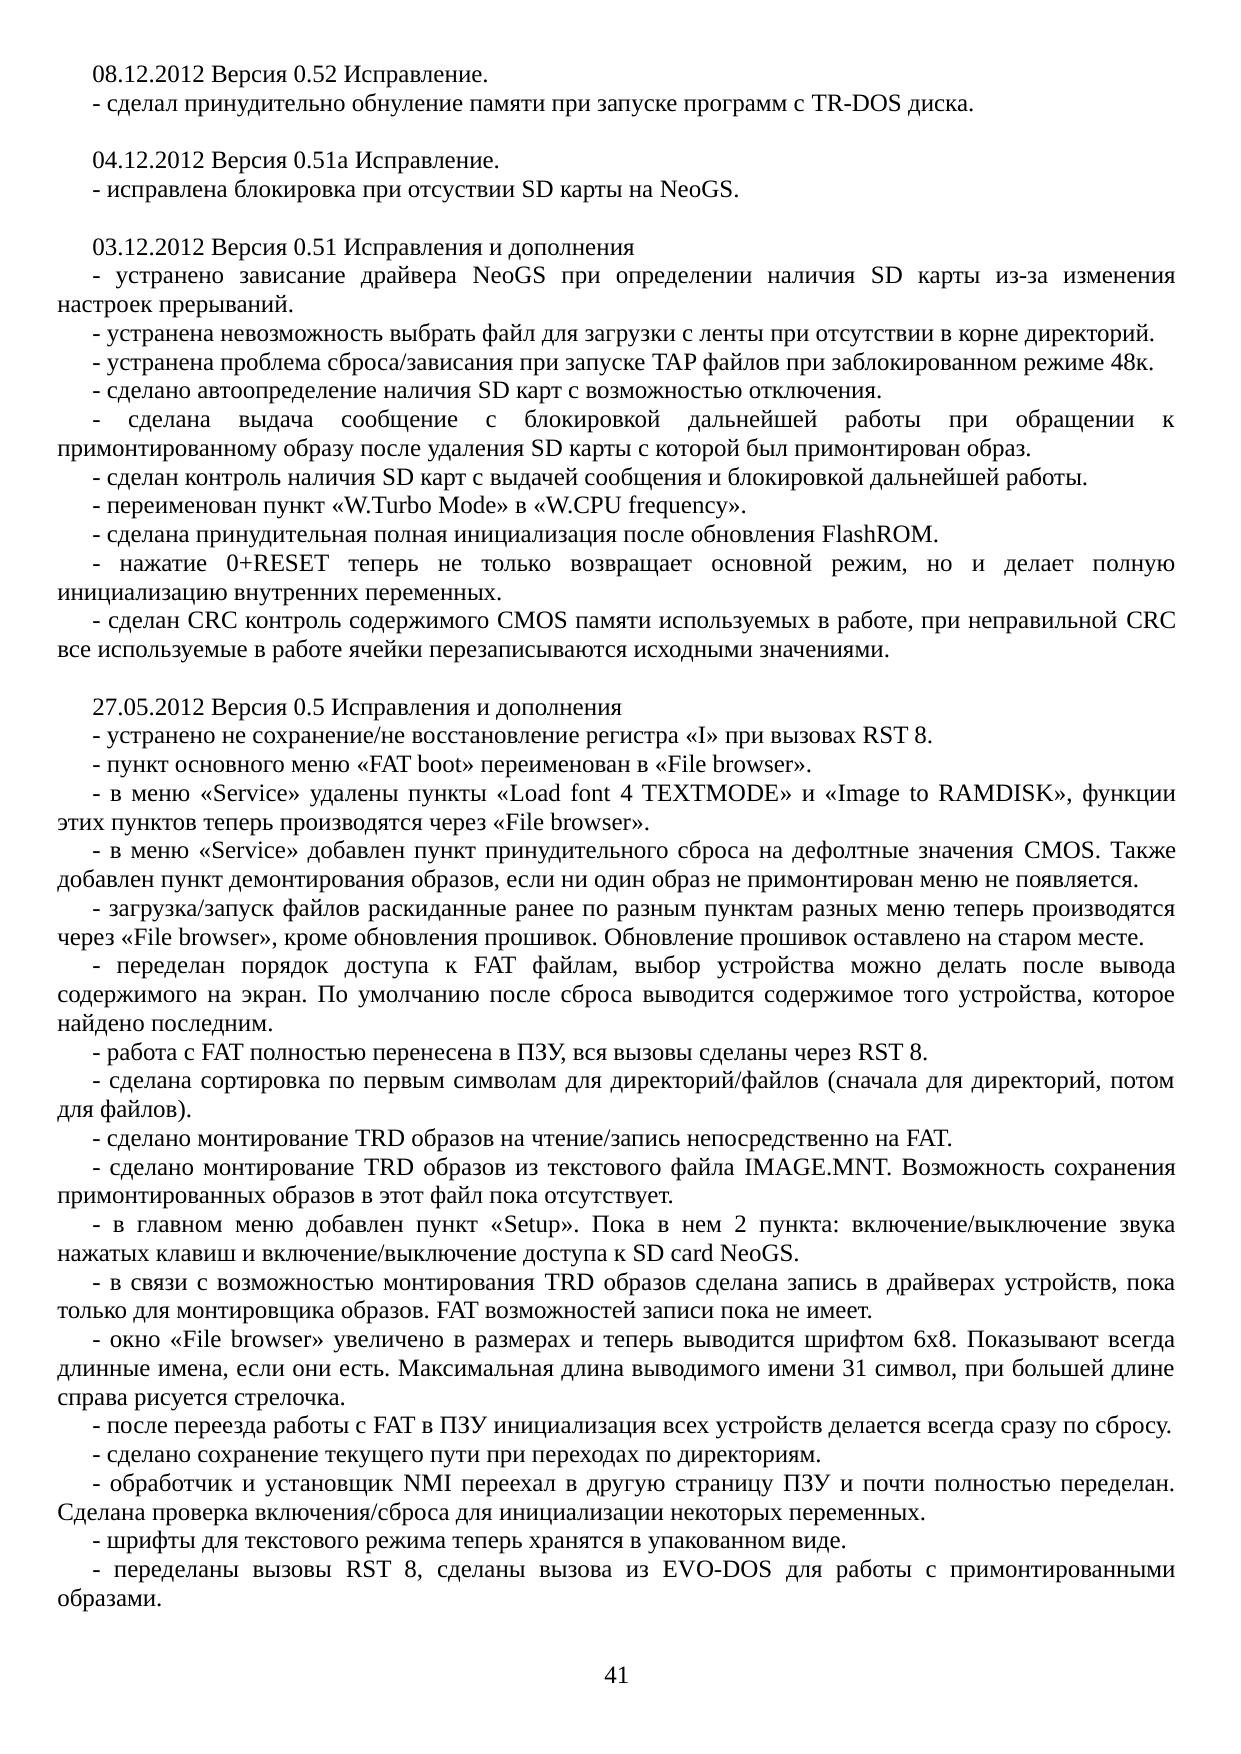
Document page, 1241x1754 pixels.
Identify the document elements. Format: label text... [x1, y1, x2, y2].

text - сделана сортировка по первым символам для директорий/файлов (сначала для директорий, потом для файлов). [57, 1066, 1176, 1123]
text - сделана выдача сообщение с блокировкой дальнейшей работы при обращении к примонтированному образу после удаления SD карты с которой был примонтирован образ. [57, 404, 1176, 462]
text 08.12.2012 Версия 0.52 Исправление. [57, 59, 1176, 88]
text - сделан контроль наличия SD карт с выдачей сообщения и блокировкой дальнейшей работы. [57, 462, 1176, 491]
text - в меню «Service» удалены пункты «Load font 4 TEXTMODE» и «Image to RAMDISK», функции этих пунктов теперь производятся через «File browser». [57, 778, 1176, 836]
text 04.12.2012 Версия 0.51a Исправление. [57, 146, 1176, 174]
text - сделал принудительно обнуление памяти при запуске программ с TR-DOS диска. [57, 88, 1176, 117]
text - обработчик и установщик NMI переехал в другую страницу ПЗУ и почти полностью переделан. Сделана проверка включения/сброса для инициализации некоторых переменных. [57, 1468, 1176, 1526]
text - устранена проблема сброса/зависания при запуске TAP файлов при заблокированном режиме 48к. [57, 347, 1176, 376]
text - устранено зависание драйвера NeoGS при определении наличия SD карты из-за изменения настроек прерываний. [57, 261, 1176, 318]
text - переделаны вызовы RST 8, сделаны вызова из EVO-DOS для работы с примонтированными образами. [57, 1554, 1176, 1612]
text - в главном меню добавлен пункт «Setup». Пока в нем 2 пункта: включение/выключение звука нажатых клавиш и включение/выключение доступа к SD card NeoGS. [57, 1209, 1176, 1267]
text - исправлена блокировка при отсуствии SD карты на NeoGS. [57, 174, 1176, 203]
text - окно «File browser» увеличено в размерах и теперь выводится шрифтом 6х8. Показывают всегда длинные имена, если они есть. Максимальная длина выводимого имени 31 символ, при большей длине справа рисуется стрелочка. [57, 1324, 1176, 1411]
text - переделан порядок доступа к FAT файлам, выбор устройства можно делать после вывода содержимого на экран. По умолчанию после сброса выводится содержимое того устройства, которое найдено последним. [57, 951, 1176, 1037]
text - после переезда работы с FAT в ПЗУ инициализация всех устройств делается всегда сразу по сбросу. [57, 1411, 1176, 1439]
text - нажатие 0+RESET теперь не только возвращает основной режим, но и делает полную инициализацию внутренних переменных. [57, 548, 1176, 606]
text - сделано сохранение текущего пути при переходах по директориям. [57, 1439, 1176, 1468]
text - сделано монтирование TRD образов из текстового файла IMAGE.MNT. Возможность сохранения примонтированных образов в этот файл пока отсутствует. [57, 1152, 1176, 1209]
text 03.12.2012 Версия 0.51 Исправления и дополнения [57, 232, 1176, 261]
text - шрифты для текстового режима теперь хранятся в упакованном виде. [57, 1526, 1176, 1554]
text - пункт основного меню «FAT boot» переименован в «File browser». [57, 749, 1176, 778]
text - в связи с возможностью монтирования TRD образов сделана запись в драйверах устройств, пока только для монтировщика образов. FAT возможностей записи пока не имеет. [57, 1267, 1176, 1324]
text - переименован пункт «W.Turbo Mode» в «W.CPU frequency». [57, 491, 1176, 519]
text - устранена невозможность выбрать файл для загрузки с ленты при отсутствии в корне директорий. [57, 318, 1176, 347]
text 27.05.2012 Версия 0.5 Исправления и дополнения [57, 692, 1176, 721]
text - работа с FAT полностью перенесена в ПЗУ, вся вызовы сделаны через RST 8. [57, 1037, 1176, 1066]
text - сделана принудительная полная инициализация после обновления FlashROM. [57, 519, 1176, 548]
text - устранено не сохранение/не восстановление регистра «I» при вызовах RST 8. [57, 721, 1176, 749]
text - сделано монтирование TRD образов на чтение/запись непосредственно на FAT. [57, 1123, 1176, 1152]
text - в меню «Service» добавлен пункт принудительного сброса на дефолтные значения CMOS. Также добавлен пункт демонтирования образов, если ни один образ не примонтирован меню не появляется. [57, 836, 1176, 893]
text - сделан CRC контроль содержимого CMOS памяти используемых в работе, при неправильной CRC все используемые в работе ячейки перезаписываются исходными значениями. [57, 606, 1176, 663]
text - сделано автоопределение наличия SD карт с возможностью отключения. [57, 376, 1176, 404]
text - загрузка/запуск файлов раскиданные ранее по разным пунктам разных меню теперь производятся через «File browser», кроме обновления прошивок. Обновление прошивок оставлено на старом месте. [57, 893, 1176, 951]
